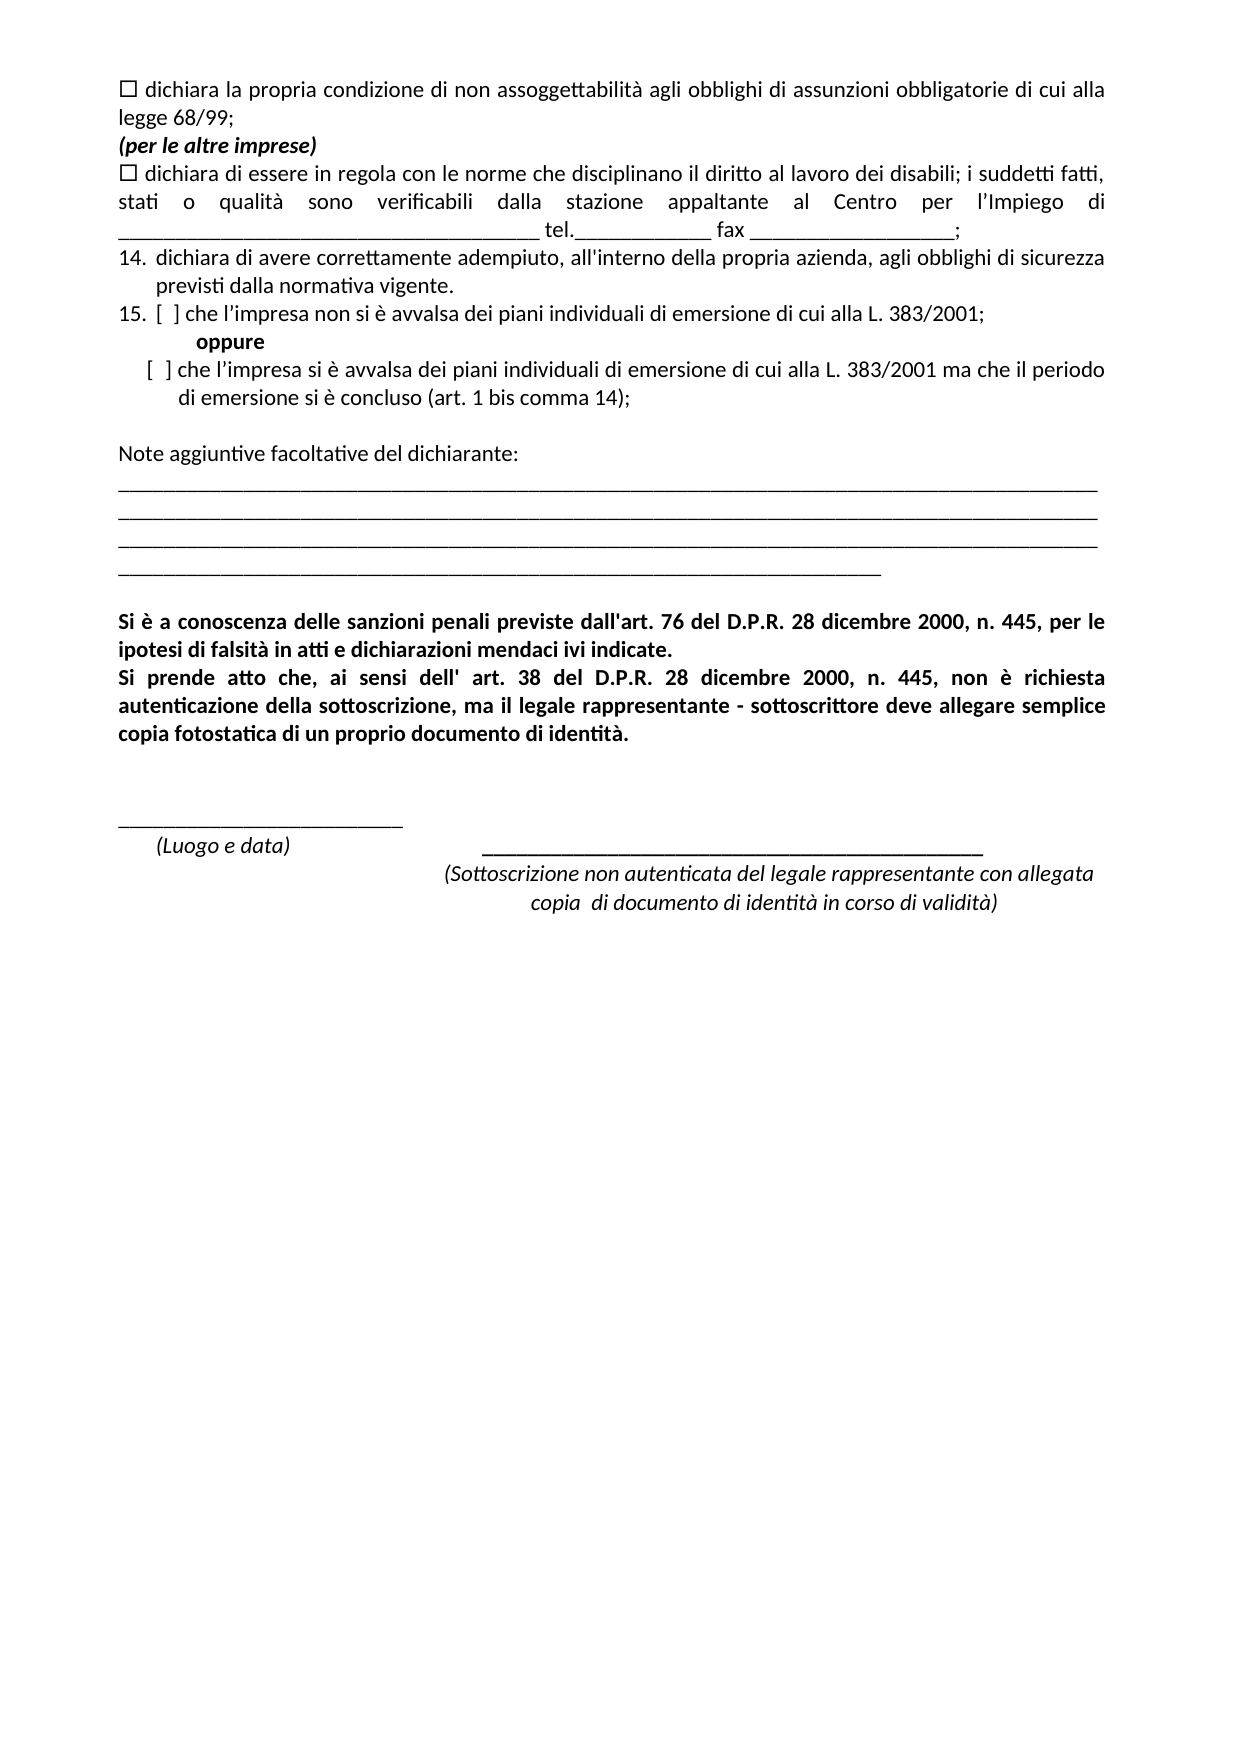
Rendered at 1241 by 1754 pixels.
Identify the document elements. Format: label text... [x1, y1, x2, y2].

text  dichiara la propria condizione di non assoggettabilità agli obblighi di assunzioni obbligatorie di cui alla legge 68/99; [118, 75, 1107, 131]
text Note aggiuntive facoltative del dichiarante: [118, 439, 1048, 467]
list dichiara di avere correttamente adempiuto, all'interno della propria azienda, agli obblighi di sicurezza previsti dalla normativa vigente. [118, 243, 1107, 299]
text  dichiara di essere in regola con le norme che disciplinano il diritto al lavoro dei disabili; i suddetti fatti, stati o qualità sono verificabili dalla stazione appaltante al Centro per l’Impiego di _____________________________________ tel.____________ fax __________________; [118, 159, 1107, 243]
text _____________________________________________________________________________________________________________________________________________________________________________________________________________________________________________________________________________________________________________________________________ [118, 467, 1107, 579]
text [ ] che l’impresa si è avvalsa dei piani individuali di emersione di cui alla L. 383/2001 ma che il periodo di emersione si è concluso (art. 1 bis comma 14); [118, 355, 1107, 411]
text (Luogo e data) ____________________________________________ [156, 832, 1048, 859]
text oppure [118, 327, 1107, 355]
text (per le altre imprese) [118, 131, 1107, 159]
text (Sottoscrizione non autenticata del legale rappresentante con allegata copia di documento di identità in corso di validità) [229, 859, 1107, 916]
text _________________________ [118, 803, 1048, 832]
text Si prende atto che, ai sensi dell' art. 38 del D.P.R. 28 dicembre 2000, n. 445, non è richiesta autenticazione della sottoscrizione, ma il legale rappresentante - sottoscrittore deve allegare semplice copia fotostatica di un proprio documento di identità. [118, 663, 1107, 747]
list [ ] che l’impresa non si è avvalsa dei piani individuali di emersione di cui alla L. 383/2001; [118, 299, 1048, 327]
text Si è a conoscenza delle sanzioni penali previste dall'art. 76 del D.P.R. 28 dicembre 2000, n. 445, per le ipotesi di falsità in atti e dichiarazioni mendaci ivi indicate. [118, 607, 1107, 663]
